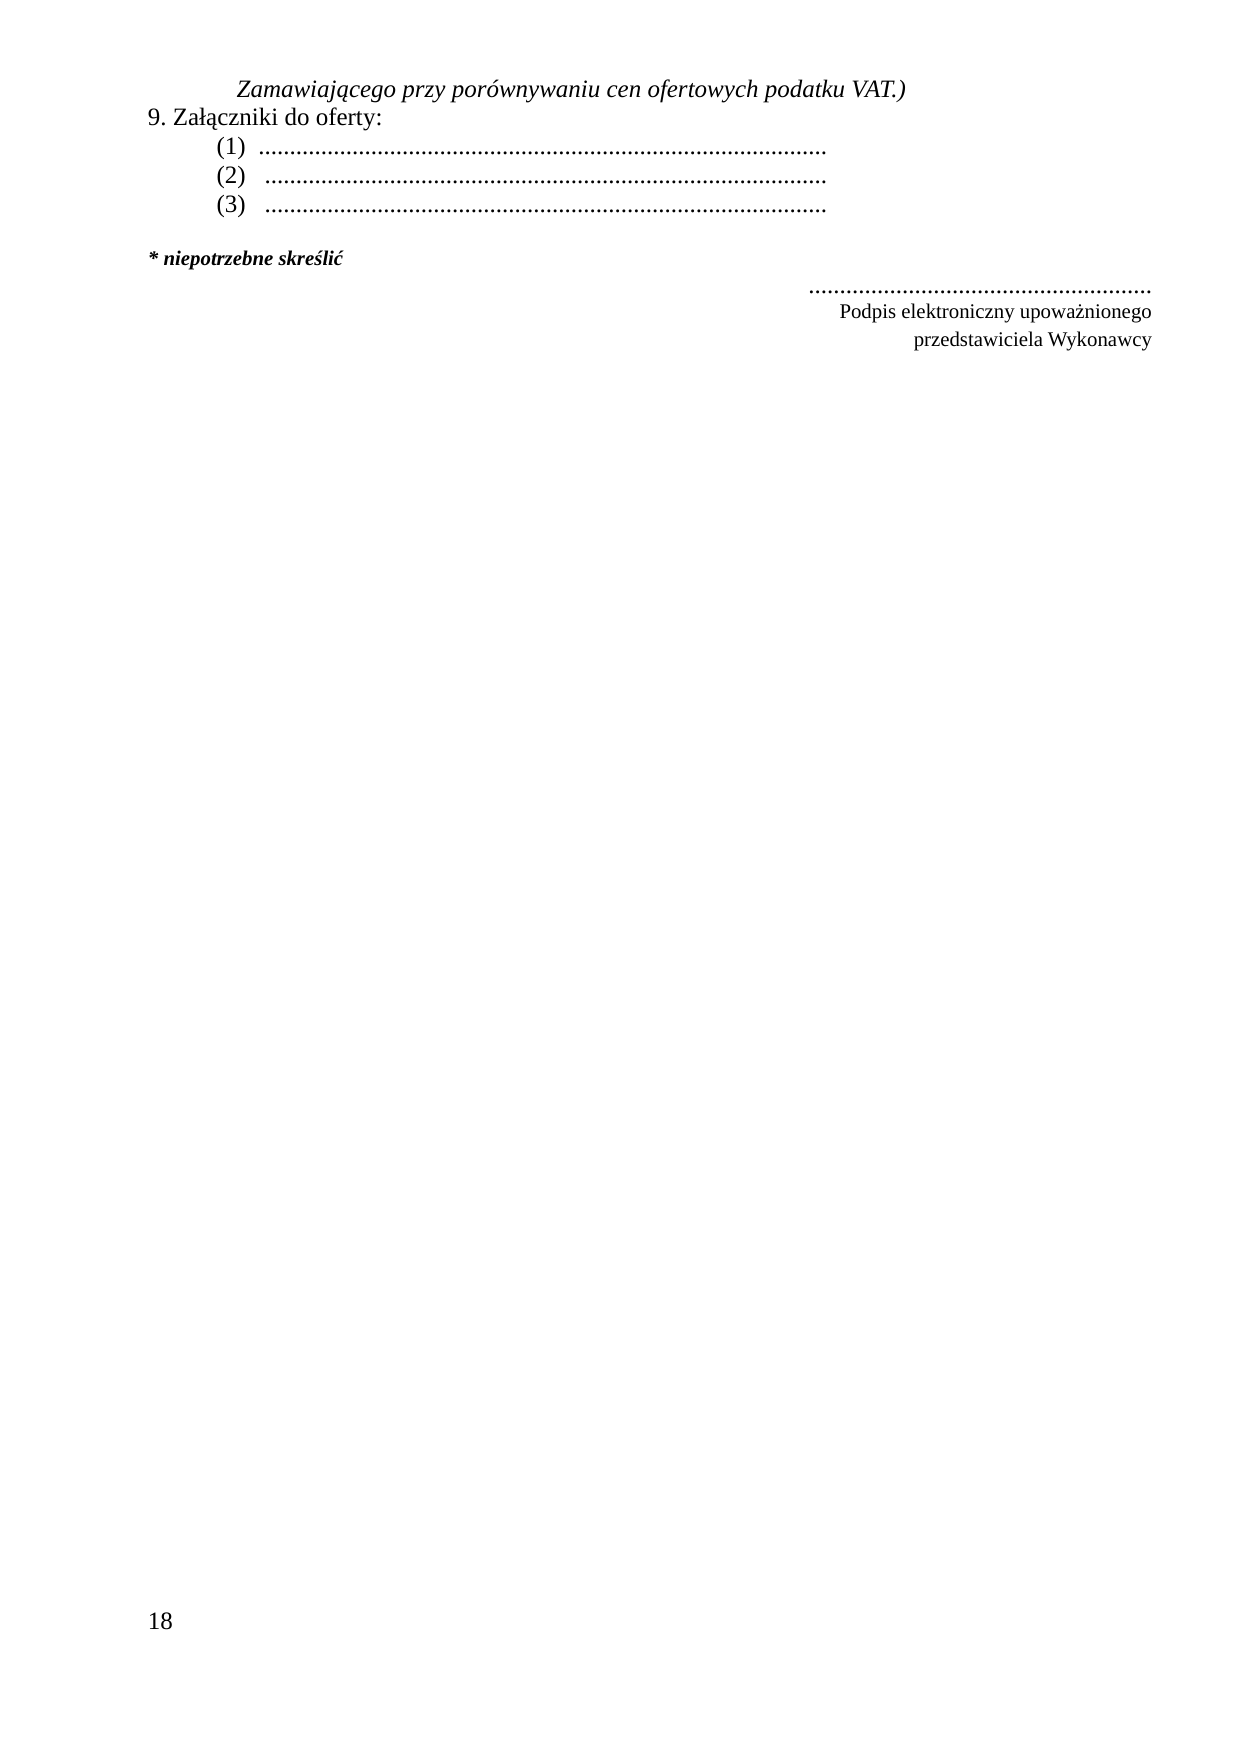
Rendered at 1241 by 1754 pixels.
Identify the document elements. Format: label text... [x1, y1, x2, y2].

text (2) .......................................................................................... [148, 160, 1152, 189]
text * niepotrzebne skreślić [148, 246, 1152, 270]
text Podpis elektroniczny upoważnionego [369, 299, 1152, 323]
text 9. Załączniki do oferty: [148, 102, 1226, 131]
text przedstawiciela Wykonawcy [369, 327, 1152, 351]
text (3) .......................................................................................... [148, 189, 1152, 217]
text (1) ........................................................................................... [148, 131, 1152, 160]
text ....................................................... [148, 270, 1152, 299]
list Zamawiającego przy porównywaniu cen ofertowych podatku VAT.) [192, 74, 1122, 102]
